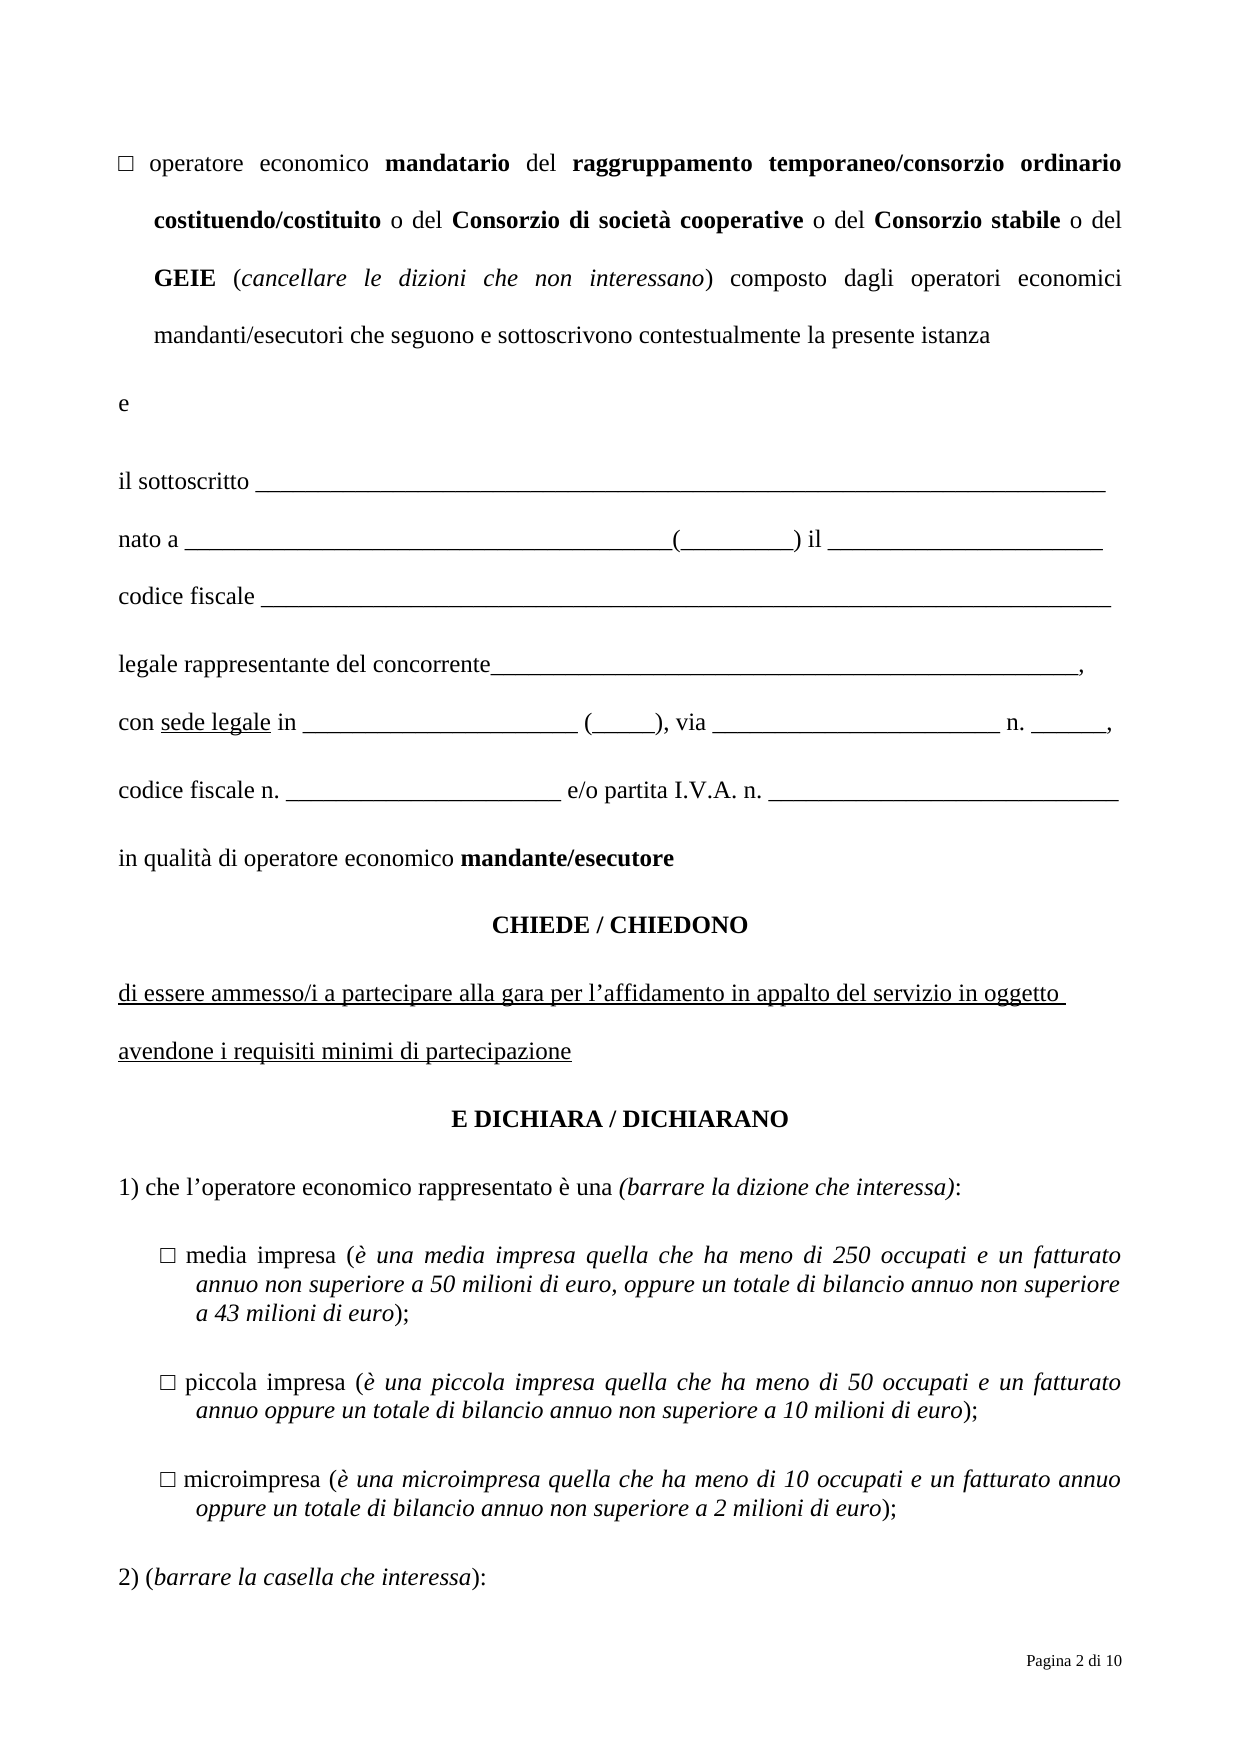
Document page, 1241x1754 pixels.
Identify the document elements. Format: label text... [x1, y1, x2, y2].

text e [118, 388, 1122, 417]
subtitle CHIEDE / CHIEDONO [118, 911, 1122, 939]
text 1) che l’operatore economico rappresentato è una (barrare la dizione che interessa): [118, 1172, 1122, 1201]
subtitle □⁯ operatore economico mandatario del raggruppamento temporaneo/consorzio ordinario costituendo/costituito o del Consorzio di società cooperative o del Consorzio stabile o del GEIE (cancellare le dizioni che non interessano) composto dagli operatori economici mandanti/esecutori che seguono e sottoscrivono contestualmente la presente istanza [118, 148, 1122, 349]
text □ ⁯piccola impresa (è una piccola impresa quella che ha meno di 50 occupati e un fatturato annuo oppure un totale di bilancio annuo non superiore a 10 milioni di euro); [160, 1367, 1122, 1424]
text il sottoscritto ____________________________________________________________________ nato a _______________________________________(_________) il ______________________ codice fiscale ____________________________________________________________________ [118, 466, 1122, 610]
text 2) (barrare la casella che interessa): [118, 1562, 1122, 1591]
text di essere ammesso/i a partecipare alla gara per l’affidamento in appalto del servizio in oggetto avendone i requisiti minimi di partecipazione [118, 978, 1122, 1065]
text legale rappresentante del concorrente_______________________________________________, con sede legale in ______________________ (_____), via _______________________ n. ______, [118, 649, 1122, 736]
text □⁯ media impresa (è una media impresa quella che ha meno di 250 occupati e un fatturato annuo non superiore a 50 milioni di euro, oppure un totale di bilancio annuo non superiore a 43 milioni di euro); [160, 1241, 1122, 1327]
text □ ⁯microimpresa (è una microimpresa quella che ha meno di 10 occupati e un fatturato annuo oppure un totale di bilancio annuo non superiore a 2 milioni di euro); [160, 1464, 1122, 1522]
text codice fiscale n. ______________________ e/o partita I.V.A. n. ____________________________ [118, 775, 1122, 803]
text in qualità di operatore economico mandante/esecutore [118, 843, 1122, 871]
text E DICHIARA / DICHIARANO [118, 1104, 1122, 1133]
